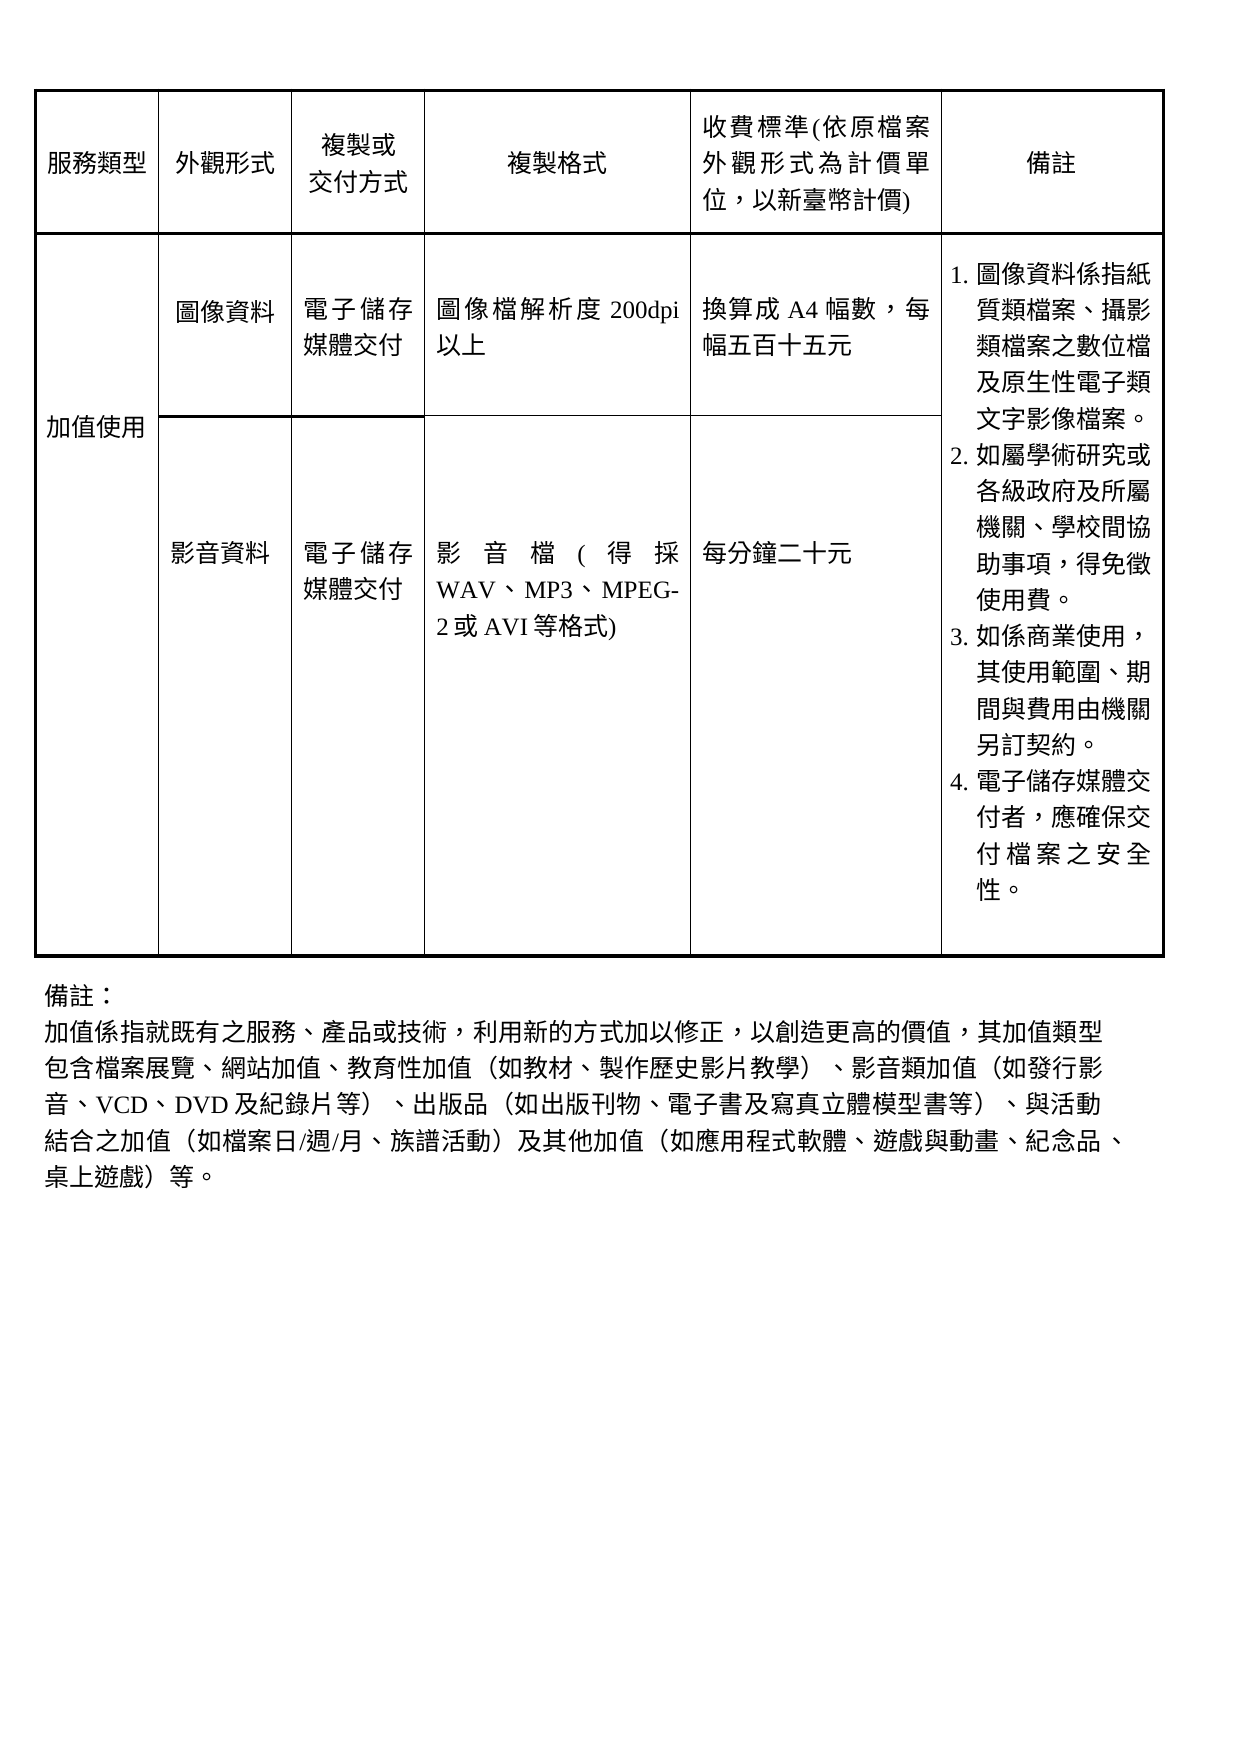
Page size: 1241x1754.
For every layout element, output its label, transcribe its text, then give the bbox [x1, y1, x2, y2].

table_cell 影音資料 [159, 418, 291, 954]
table_cell 圖像資料 [159, 235, 291, 415]
table_header 服務類型 [37, 92, 158, 232]
table_cell 電子儲存媒體交付 [292, 235, 424, 415]
table_header 備註 [942, 92, 1162, 232]
table_cell 電子儲存媒體交付 [292, 418, 424, 954]
table_cell [425, 687, 690, 954]
table_cell 圖像檔解析度200dpi以上 [425, 235, 690, 415]
table_header 收費標準(依原檔案外觀形式為計價單位，以新臺幣計價) [691, 92, 941, 232]
table_header 外觀形式 [159, 92, 291, 232]
text 備註： [44, 976, 1122, 1012]
text 加值係指就既有之服務、產品或技術，利用新的方式加以修正，以創造更高的價值，其加值類型包含檔案展覽、網站加值、教育性加值（如教材、製作歷史影片教學）、影音類加值（如發行影音、VCD、DVD及紀錄片等）、出版品（如出版刊物、電子書及寫真立體模型書等）、與活動結合之加值（如檔案日/週/月、族譜活動）及其他加值（如應用程式軟體、遊戲與動畫、紀念品、桌上遊戲）等。 [44, 1012, 1104, 1194]
table_cell 換算成A4幅數，每幅五百十五元 [691, 235, 941, 415]
table_header 複製格式 [425, 92, 690, 232]
table_header 複製或 交付方式 [292, 92, 424, 232]
table_cell 每分鐘二十元 [691, 416, 941, 954]
table_cell 圖像資料係指紙質類檔案、攝影類檔案之數位檔及原生性電子類文字影像檔案。 如屬學術研究或各級政府及所屬機關、學校間協助事項，得免徵使用費。 如係商業使用，其使用範圍、期間與費用由機關另訂契約。 電子儲存媒體交付者，應確保交付檔案之安全性。 [942, 235, 1162, 954]
table_cell 影音檔(得採WAV、MP3、MPEG-2或AVI等格式) [425, 416, 690, 687]
table_cell 加值使用 [37, 235, 158, 954]
